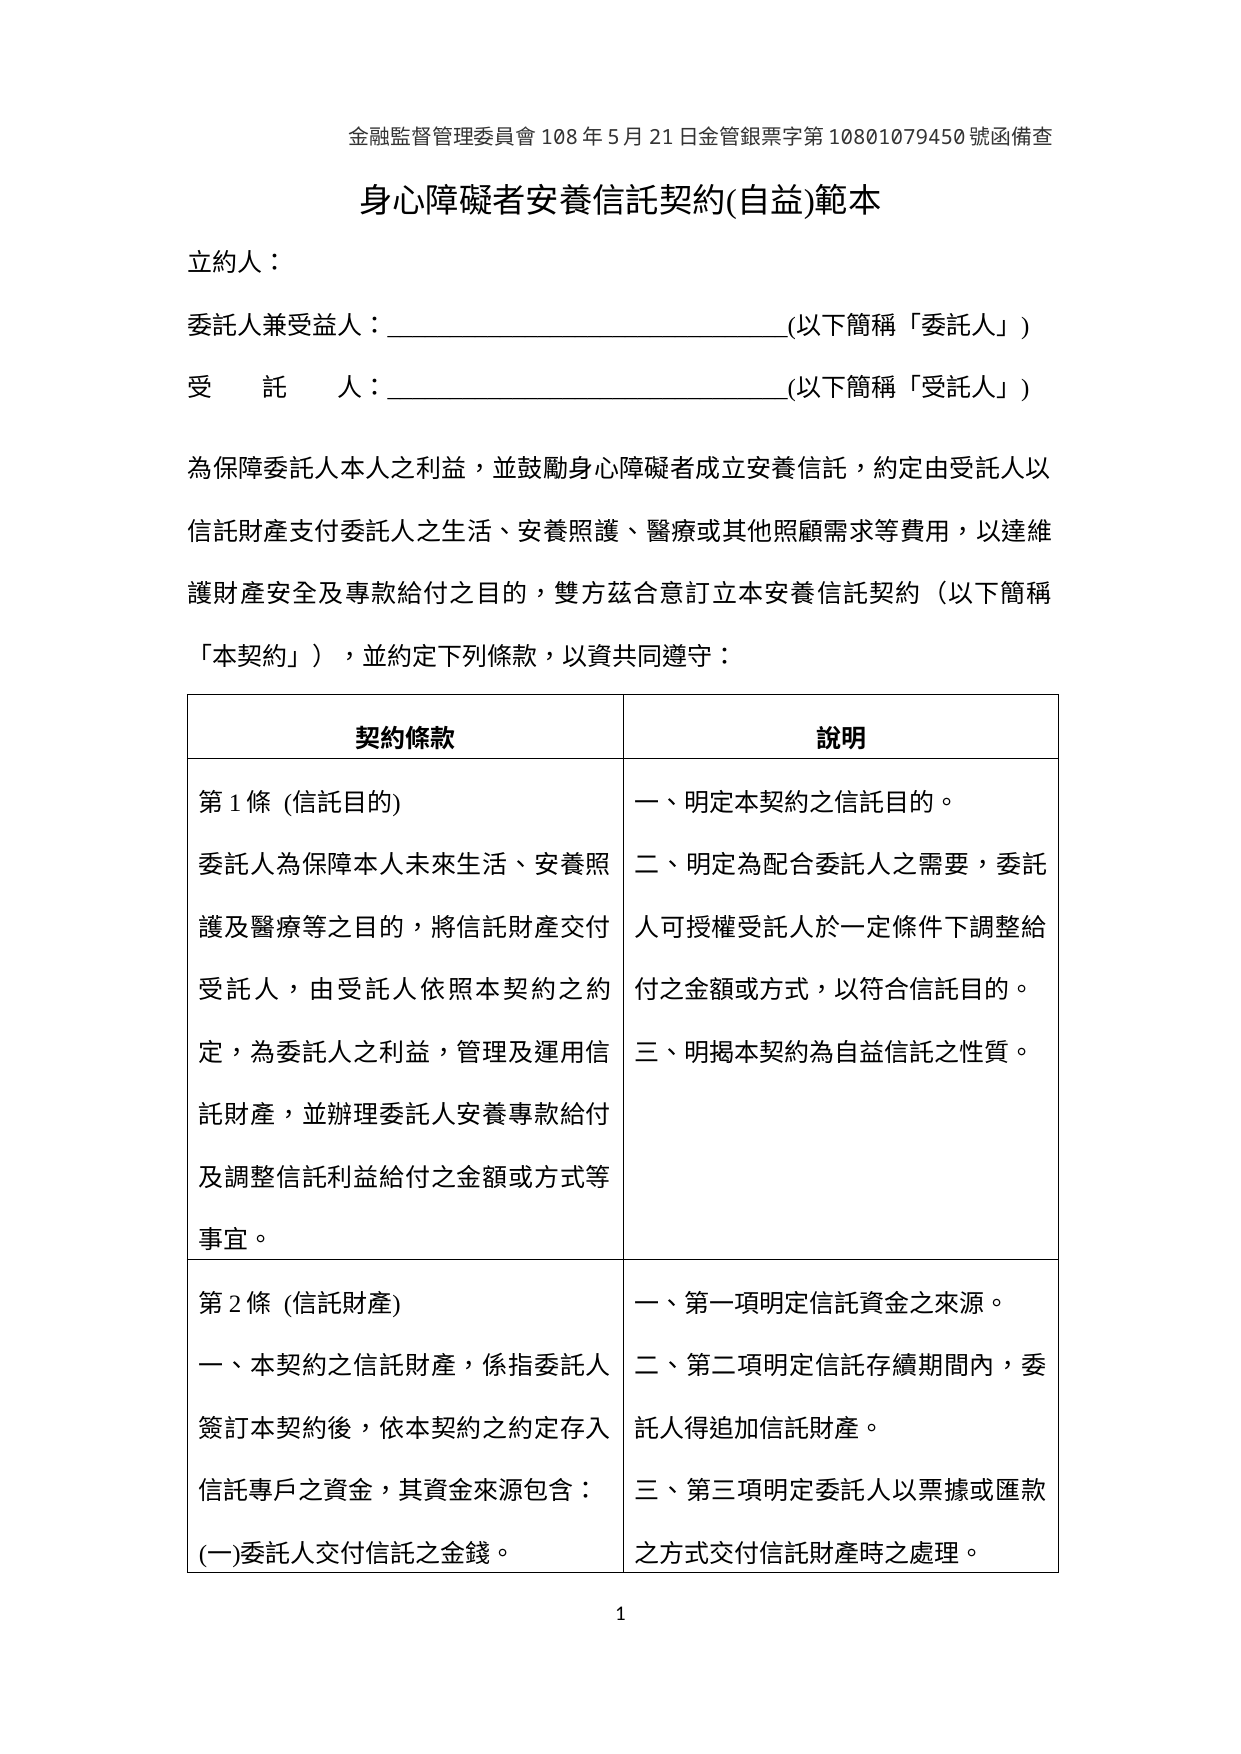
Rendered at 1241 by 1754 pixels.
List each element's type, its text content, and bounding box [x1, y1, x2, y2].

table_header 說明 [624, 695, 1058, 758]
table_cell 第1條 (信託目的) 委託人為保障本人未來生活、安養照護及醫療等之目的，將信託財產交付受託人，由受託人依照本契約之約定，為委託人之利益，管理及運用信託財產，並辦理委託人安養專款給付及調整信託利益給付之金額或方式等事宜。 [188, 759, 623, 1259]
text 為保障委託人本人之利益，並鼓勵身心障礙者成立安養信託，約定由受託人以信託財產支付委託人之生活、安養照護、醫療或其他照顧需求等費用，以達維護財產安全及專款給付之目的，雙方茲合意訂立本安養信託契約（以下簡稱「本契約」），並約定下列條款，以資共同遵守： [187, 425, 1053, 675]
text 委託人兼受益人：________________________________(以下簡稱「委託人」) [187, 282, 1053, 344]
table_cell 一、明定本契約之信託目的。 二、明定為配合委託人之需要，委託人可授權受託人於一定條件下調整給付之金額或方式，以符合信託目的。 三、明揭本契約為自益信託之性質。 [624, 759, 1058, 1259]
text 身心障礙者安養信託契約(自益)範本 [187, 157, 1053, 219]
table_cell 第2條 (信託財產) 一、本契約之信託財產，係指委託人簽訂本契約後，依本契約之約定存入信託專戶之資金，其資金來源包含： (一)委託人交付信託之金錢。 [188, 1260, 623, 1572]
table_header 契約條款 [188, 695, 623, 758]
text 立約人： [187, 219, 1053, 282]
text 金融監督管理委員會108年5月21日金管銀票字第10801079450號函備查 [187, 94, 1053, 157]
table_cell 一、第一項明定信託資金之來源。 二、第二項明定信託存續期間內，委託人得追加信託財產。 三、第三項明定委託人以票據或匯款之方式交付信託財產時之處理。 [624, 1260, 1058, 1572]
text 受 託 人：________________________________(以下簡稱「受託人」) [187, 344, 1053, 407]
